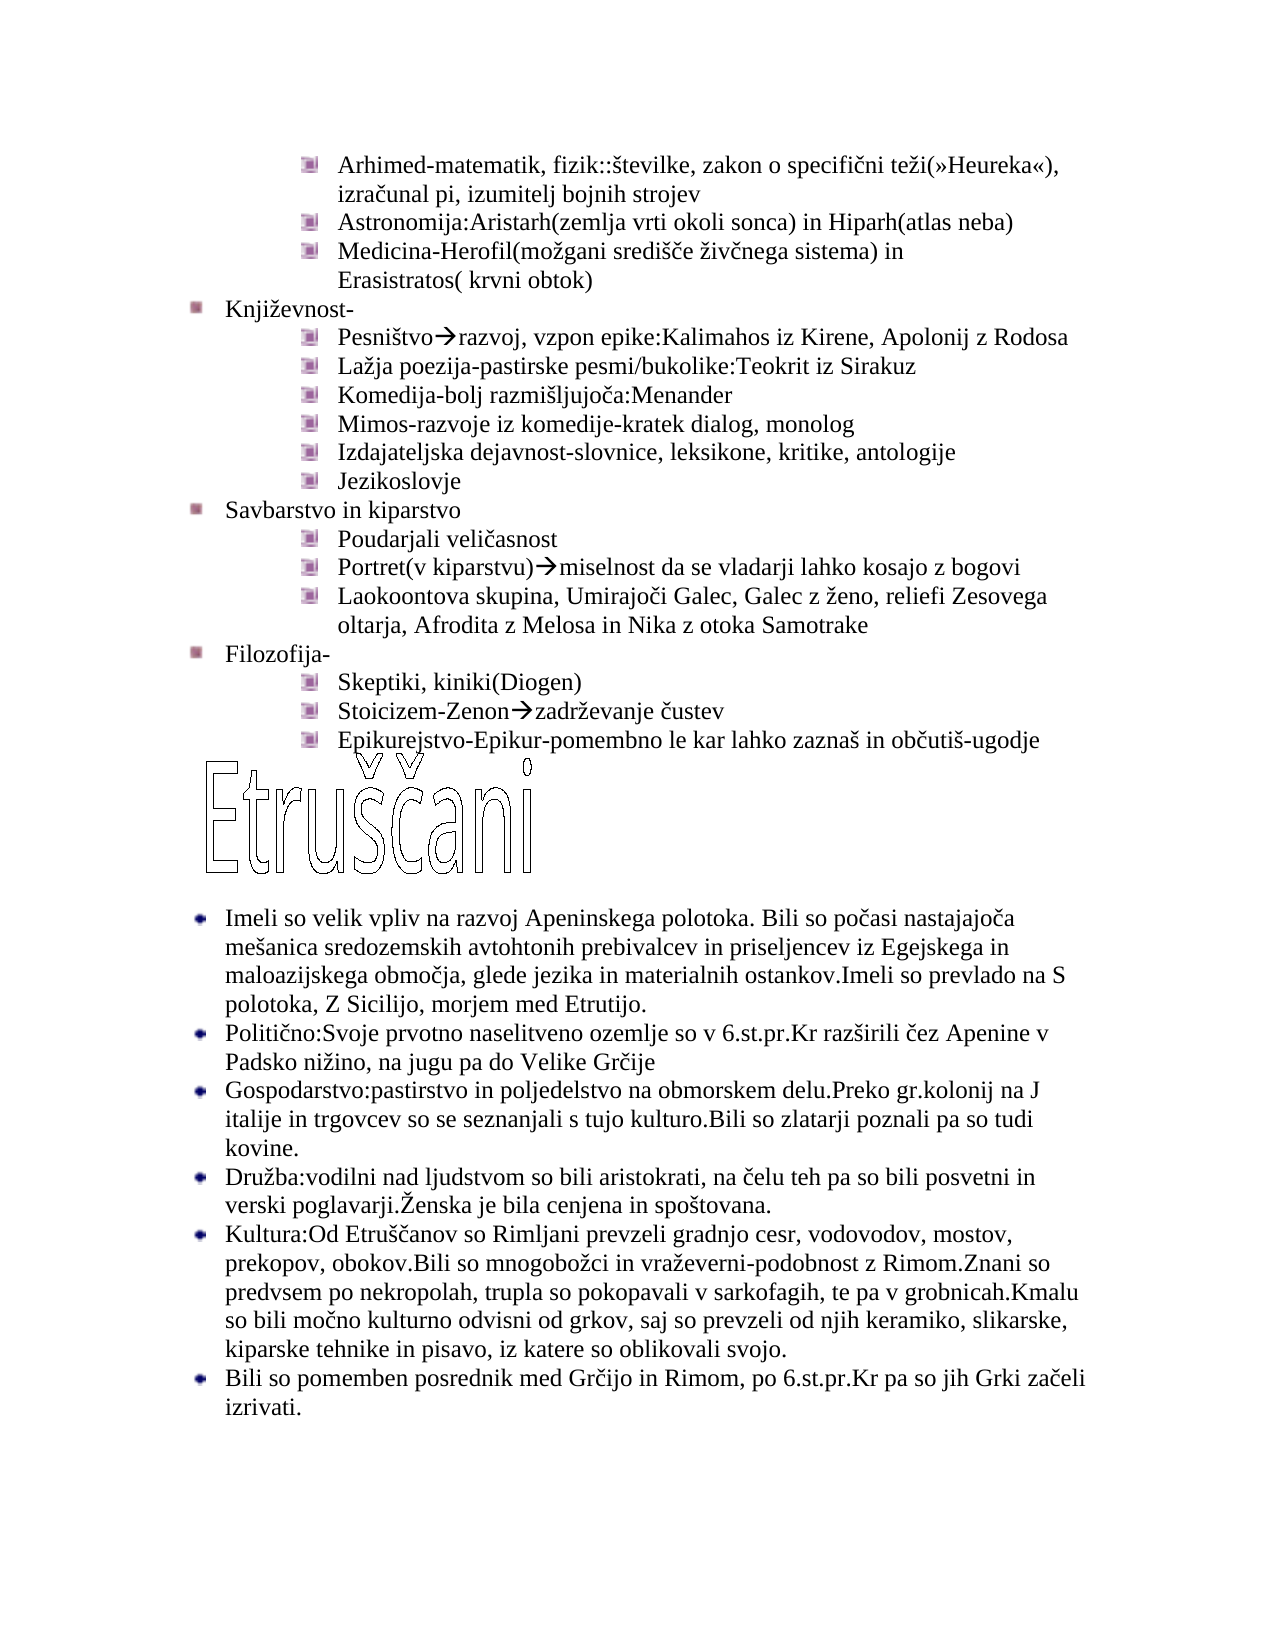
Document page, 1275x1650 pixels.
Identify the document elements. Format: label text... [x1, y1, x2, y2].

picture [188, 1167, 206, 1185]
picture [188, 1081, 206, 1099]
list Portret(v kiparstvu)miselnost da se vladarji lahko kosajo z bogovi [300, 552, 1087, 581]
list Mimos-razvoje iz komedije-kratek dialog, monolog [300, 409, 1087, 437]
picture [301, 156, 318, 173]
list Družba:vodilni nad ljudstvom so bili aristokrati, na čelu teh pa so bili posvetni in verski poglavarji.Ženska je bila cenjena in spoštovana. [187, 1162, 1087, 1219]
picture [301, 414, 318, 432]
picture [301, 587, 318, 604]
list Medicina-Herofil(možgani središče živčnega sistema) in Erasistratos( krvni obtok) [300, 236, 1087, 294]
picture [188, 1024, 206, 1041]
list Politično:Svoje prvotno naselitveno ozemlje so v 6.st.pr.Kr razširili čez Apenine v Padsko nižino, na jugu pa do Velike Grčije [187, 1018, 1087, 1075]
picture [301, 386, 318, 403]
list Lažja poezija-pastirske pesmi/bukolike:Teokrit iz Sirakuz [300, 351, 1087, 380]
picture [301, 702, 318, 719]
list Arhimed-matematik, fizik::številke, zakon o specifični teži(»Heureka«), izračunal pi, izumitelj bojnih strojev [300, 150, 1087, 207]
list Epikurejstvo-Epikur-pomembno le kar lahko zaznaš in občutiš-ugodje [300, 725, 1087, 754]
picture [188, 1225, 206, 1242]
picture [301, 731, 318, 748]
list Kultura:Od Etruščanov so Rimljani prevzeli gradnjo cesr, vodovodov, mostov, prekopov, obokov.Bili so mnogobožci in vraževerni-podobnost z Rimom.Znani so predvsem po nekropolah, trupla so pokopavali v sarkofagih, te pa v grobnicah.Kmalu so bili močno kulturno odvisni od grkov, saj so prevzeli od njih keramiko, slikarske, kiparske tehnike in pisavo, iz katere so oblikovali svojo. [187, 1219, 1087, 1363]
list Gospodarstvo:pastirstvo in poljedelstvo na obmorskem delu.Preko gr.kolonij na J italije in trgovcev so se seznanjali s tujo kulturo.Bili so zlatarji poznali pa so tudi kovine. [187, 1075, 1087, 1162]
list Stoicizem-Zenonzadrževanje čustev [300, 696, 1087, 725]
picture [188, 299, 206, 317]
list Poudarjali veličasnost [300, 524, 1087, 552]
picture [188, 1369, 206, 1386]
list Bili so pomemben posrednik med Grčijo in Rimom, po 6.st.pr.Kr pa so jih Grki začeli izrivati. [187, 1363, 1087, 1420]
picture [301, 328, 318, 346]
list Jezikoslovje [300, 466, 1087, 495]
picture [188, 644, 206, 662]
picture [301, 472, 318, 489]
list Savbarstvo in kiparstvo [187, 495, 1087, 524]
list Laokoontova skupina, Umirajoči Galec, Galec z ženo, reliefi Zesovega oltarja, Afrodita z Melosa in Nika z otoka Samotrake [300, 581, 1087, 639]
list Književnost- [187, 294, 1087, 322]
picture [301, 357, 318, 374]
picture [188, 909, 206, 926]
list Pesništvorazvoj, vzpon epike:Kalimahos iz Kirene, Apolonij z Rodosa [300, 322, 1087, 351]
picture [188, 501, 206, 518]
picture [301, 673, 318, 691]
picture [301, 213, 318, 231]
list Skeptiki, kiniki(Diogen) [300, 667, 1087, 696]
list Astronomija:Aristarh(zemlja vrti okoli sonca) in Hiparh(atlas neba) [300, 207, 1087, 236]
list Izdajateljska dejavnost-slovnice, leksikone, kritike, antologije [300, 437, 1087, 466]
picture [301, 558, 318, 576]
list Filozofija- [187, 639, 1087, 667]
picture [301, 242, 318, 259]
picture [301, 529, 318, 547]
list Imeli so velik vpliv na razvoj Apeninskega polotoka. Bili so počasi nastajajoča mešanica sredozemskih avtohtonih prebivalcev in priseljencev iz Egejskega in maloazijskega območja, glede jezika in materialnih ostankov.Imeli so prevlado na S polotoka, Z Sicilijo, morjem med Etrutijo. [187, 903, 1087, 1018]
picture [301, 443, 318, 461]
list Komedija-bolj razmišljujoča:Menander [300, 380, 1087, 409]
